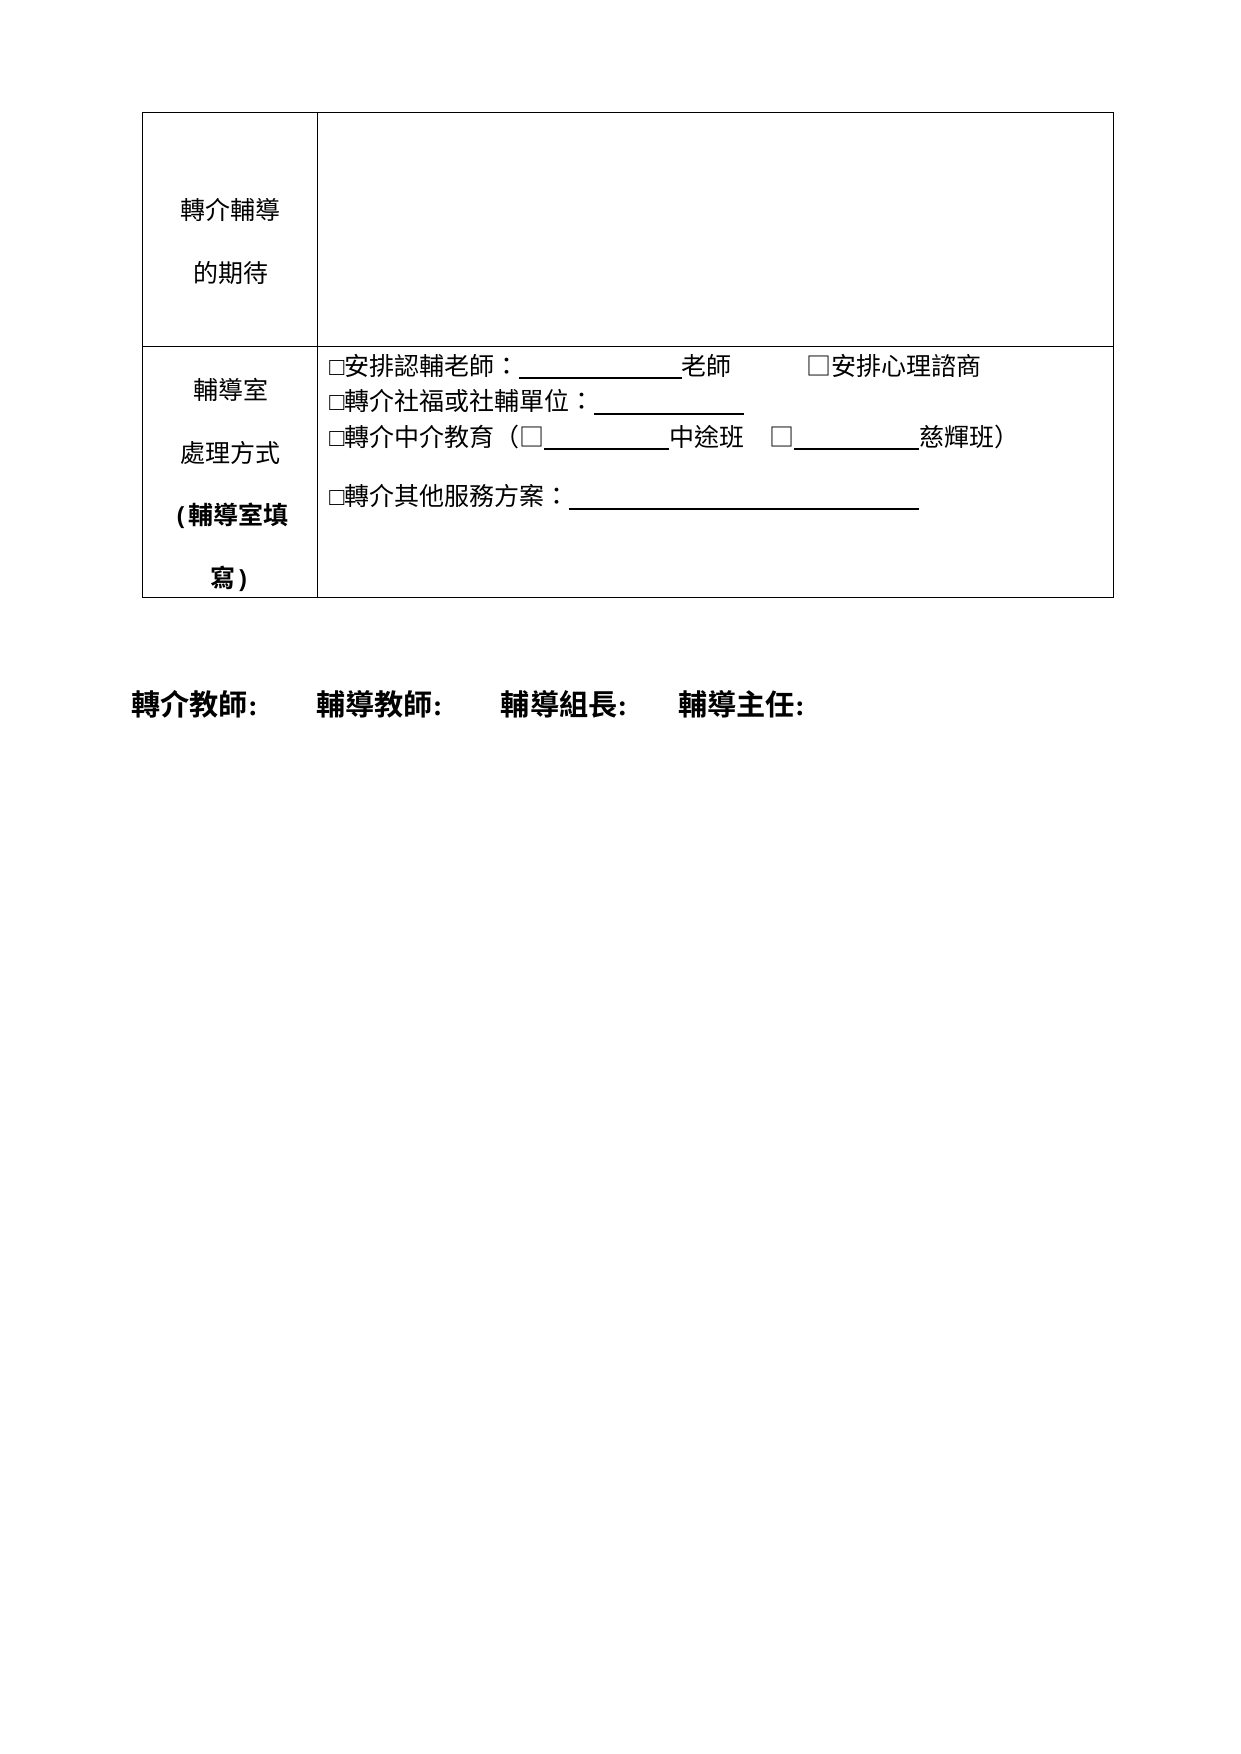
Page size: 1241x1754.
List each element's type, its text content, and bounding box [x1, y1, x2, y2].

table_cell 輔導室 處理方式 (輔導室填寫) [143, 347, 317, 597]
text 轉介教師: 輔導教師: 輔導組長: 輔導主任: [131, 661, 1125, 723]
table_cell [318, 113, 1113, 346]
table_cell 轉介輔導 的期待 [143, 113, 317, 346]
table_cell □安排認輔老師： 老師 □安排心理諮商 □轉介社福或社輔單位： □轉介中介教育（□ 中途班 □ 慈輝班） □轉介其他服務方案： [318, 347, 1113, 597]
